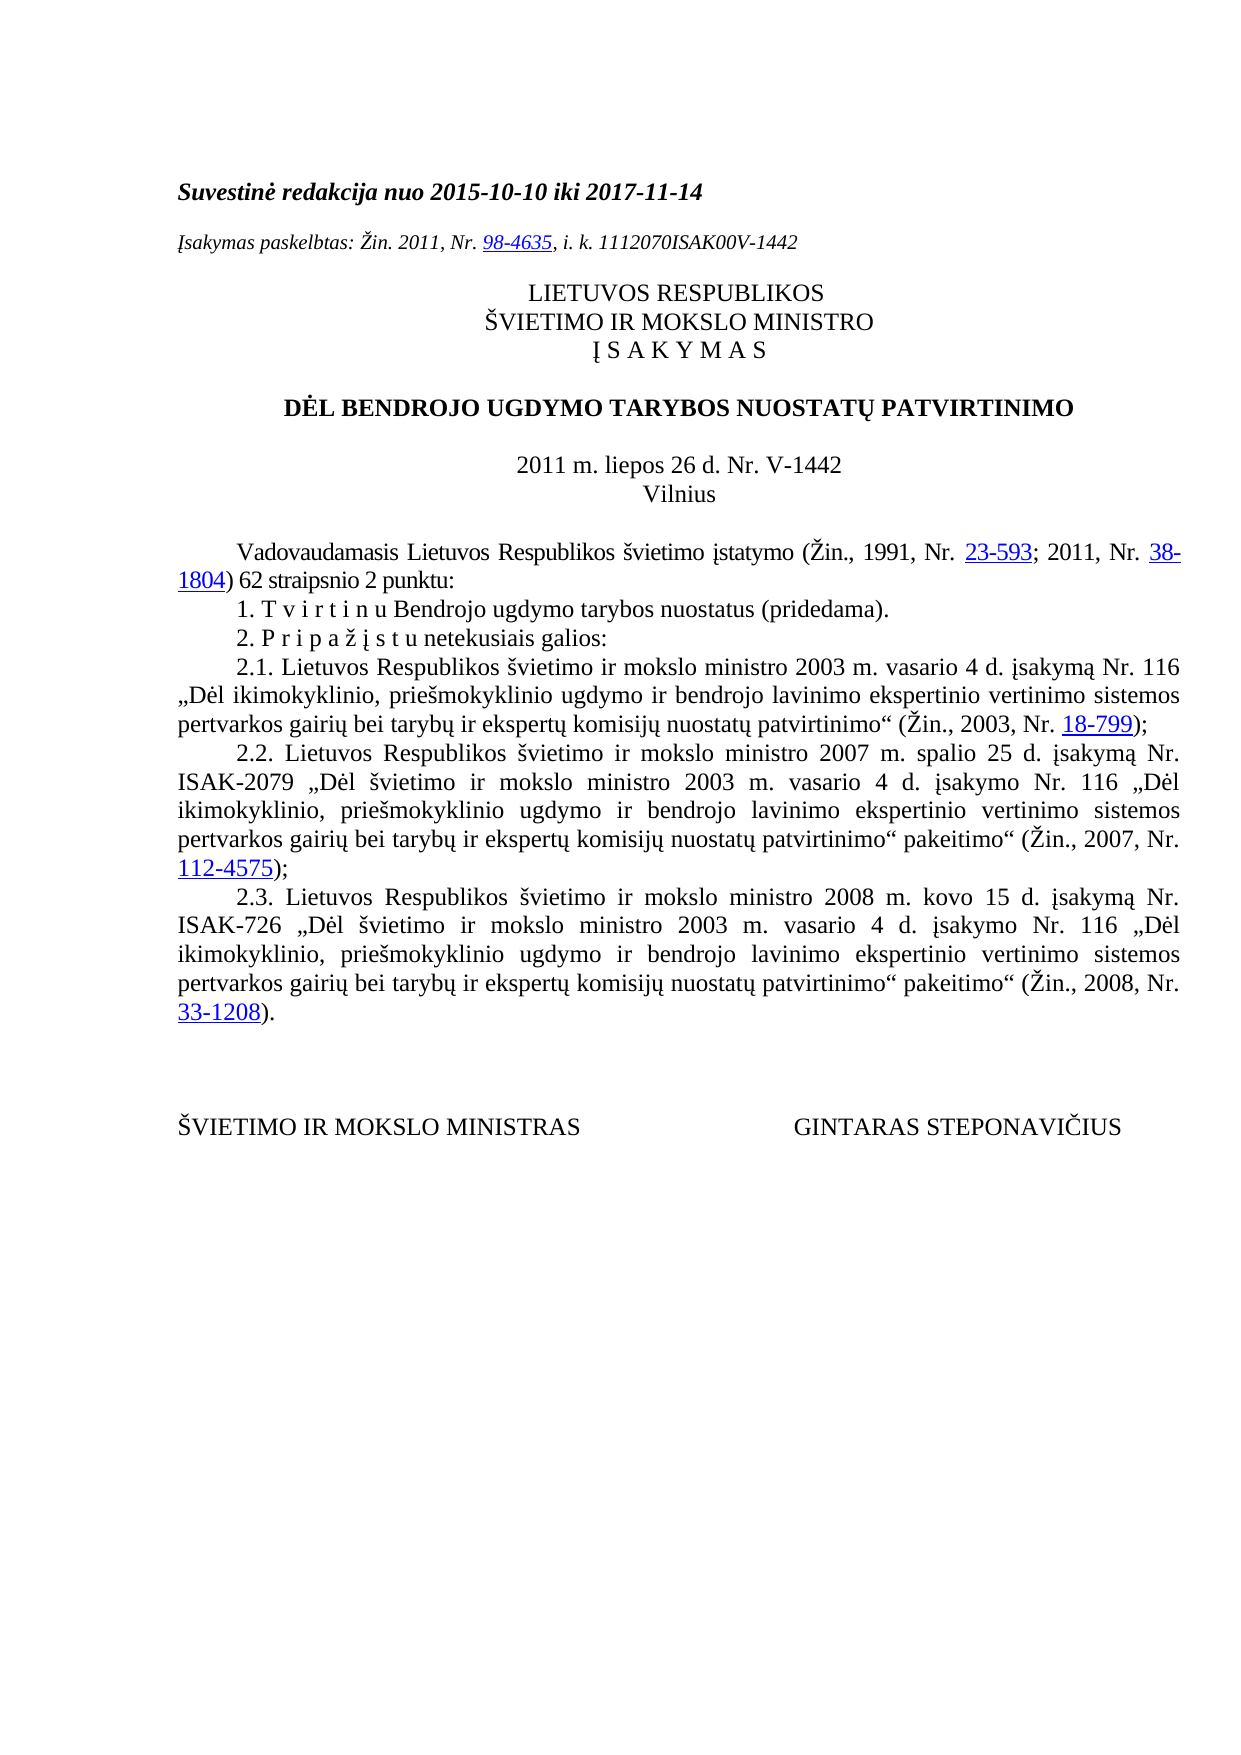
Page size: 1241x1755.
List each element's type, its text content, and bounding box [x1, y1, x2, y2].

text Vadovaudamasis Lietuvos Respublikos švietimo įstatymo (Žin., 1991, Nr. 23-593; 2011, Nr. 38-1804) 62 straipsnio 2 punktu: [177, 537, 1181, 594]
text 2011 m. liepos 26 d. Nr. V-1442 [177, 451, 1181, 479]
text 2.2. Lietuvos Respublikos švietimo ir mokslo ministro 2007 m. spalio 25 d. įsakymą Nr. ISAK-2079 „Dėl švietimo ir mokslo ministro 2003 m. vasario 4 d. įsakymo Nr. 116 „Dėl ikimokyklinio, priešmokyklinio ugdymo ir bendrojo lavinimo ekspertinio vertinimo sistemos pertvarkos gairių bei tarybų ir ekspertų komisijų nuostatų patvirtinimo“ pakeitimo“ (Žin., 2007, Nr. 112-4575); [177, 738, 1181, 882]
text 1. T v i r t i n u Bendrojo ugdymo tarybos nuostatus (pridedama). [177, 594, 1181, 623]
text DĖL BENDROJO UGDYMO TARYBOS NUOSTATŲ PATVIRTINIMO [177, 393, 1181, 422]
text Švietimo ir mokslo ministras Gintaras Steponavičius [177, 1112, 1181, 1141]
text 2.1. Lietuvos Respublikos švietimo ir mokslo ministro 2003 m. vasario 4 d. įsakymą Nr. 116 „Dėl ikimokyklinio, priešmokyklinio ugdymo ir bendrojo lavinimo ekspertinio vertinimo sistemos pertvarkos gairių bei tarybų ir ekspertų komisijų nuostatų patvirtinimo“ (Žin., 2003, Nr. 18-799); [177, 652, 1181, 738]
text ŠVIETIMO IR MOKSLO MINISTRO [177, 307, 1181, 336]
text LIETUVOS RESPUBLIKOS [177, 278, 1181, 307]
text Įsakymas paskelbtas: Žin. 2011, Nr. 98-4635, i. k. 1112070ISAK00V-1442 [177, 230, 1181, 254]
text 2. P r i p a ž į s t u netekusiais galios: [177, 623, 1181, 652]
text Vilnius [177, 479, 1181, 508]
text 2.3. Lietuvos Respublikos švietimo ir mokslo ministro 2008 m. kovo 15 d. įsakymą Nr. ISAK-726 „Dėl švietimo ir mokslo ministro 2003 m. vasario 4 d. įsakymo Nr. 116 „Dėl ikimokyklinio, priešmokyklinio ugdymo ir bendrojo lavinimo ekspertinio vertinimo sistemos pertvarkos gairių bei tarybų ir ekspertų komisijų nuostatų patvirtinimo“ pakeitimo“ (Žin., 2008, Nr. 33-1208). [177, 882, 1181, 1026]
text Suvestinė redakcija nuo 2015-10-10 iki 2017-11-14 [177, 177, 1181, 206]
text Į S A K Y M A S [177, 336, 1181, 364]
